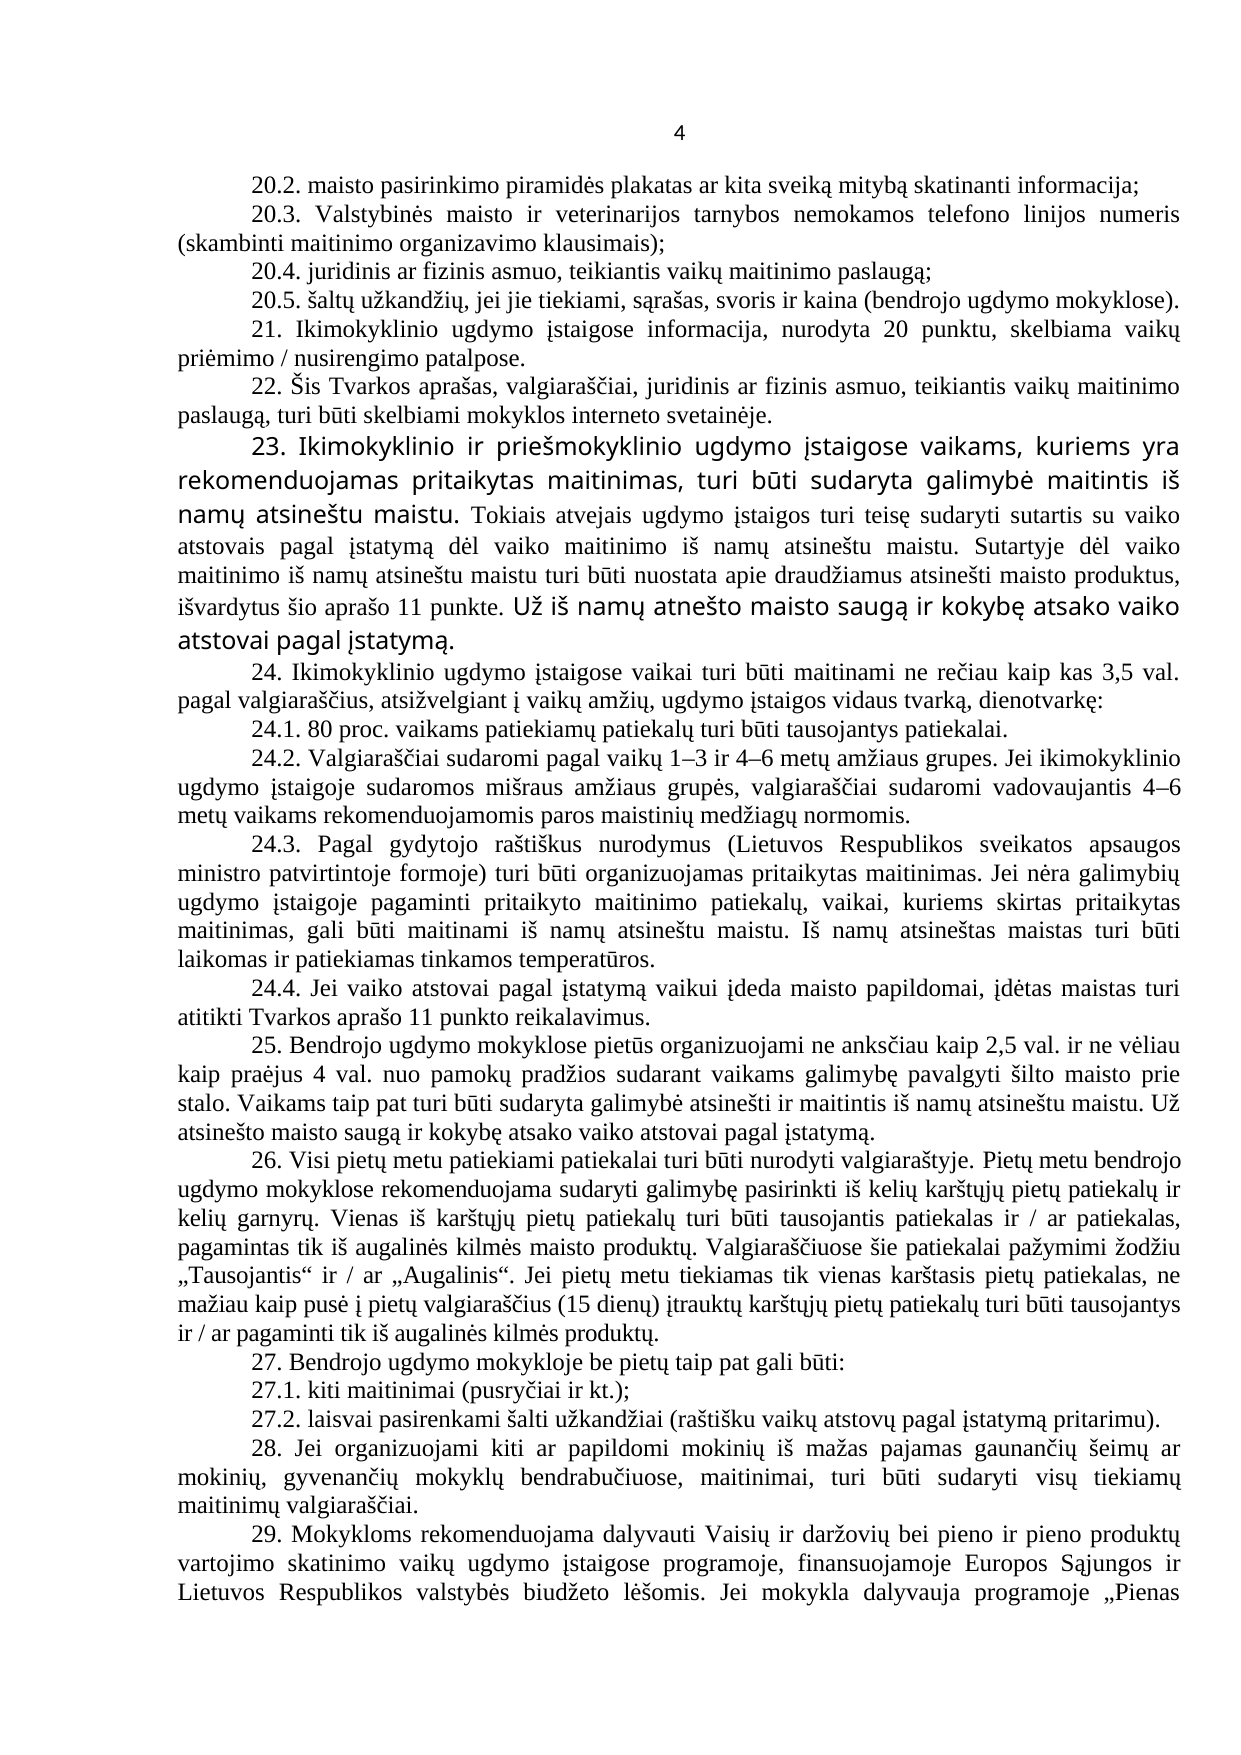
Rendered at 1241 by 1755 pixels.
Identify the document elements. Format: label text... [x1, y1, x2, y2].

text 22. Šis Tvarkos aprašas, valgiaraščiai, juridinis ar fizinis asmuo, teikiantis vaikų maitinimo paslaugą, turi būti skelbiami mokyklos interneto svetainėje. [177, 371, 1181, 429]
text 20.4. juridinis ar fizinis asmuo, teikiantis vaikų maitinimo paslaugą; [177, 256, 1181, 285]
text 23. Ikimokyklinio ir priešmokyklinio ugdymo įstaigose vaikams, kuriems yra rekomenduojamas pritaikytas maitinimas, turi būti sudaryta galimybė maitintis iš namų atsineštu maistu. Tokiais atvejais ugdymo įstaigos turi teisę sudaryti sutartis su vaiko atstovais pagal įstatymą dėl vaiko maitinimo iš namų atsineštu maistu. Sutartyje dėl vaiko maitinimo iš namų atsineštu maistu turi būti nuostata apie draudžiamus atsinešti maisto produktus, išvardytus šio aprašo 11 punkte. Už iš namų atnešto maisto saugą ir kokybę atsako vaiko atstovai pagal įstatymą. [177, 429, 1181, 657]
text 20.2. maisto pasirinkimo piramidės plakatas ar kita sveiką mitybą skatinanti informacija; [177, 170, 1181, 199]
text 20.3. Valstybinės maisto ir veterinarijos tarnybos nemokamos telefono linijos numeris (skambinti maitinimo organizavimo klausimais); [177, 199, 1181, 256]
text 24.2. Valgiaraščiai sudaromi pagal vaikų 1–3 ir 4–6 metų amžiaus grupes. Jei ikimokyklinio ugdymo įstaigoje sudaromos mišraus amžiaus grupės, valgiaraščiai sudaromi vadovaujantis 4–6 metų vaikams rekomenduojamomis paros maistinių medžiagų normomis. [177, 743, 1181, 829]
text 29. Mokykloms rekomenduojama dalyvauti Vaisių ir daržovių bei pieno ir pieno produktų vartojimo skatinimo vaikų ugdymo įstaigose programoje, finansuojamoje Europos Sąjungos ir Lietuvos Respublikos valstybės biudžeto lėšomis. Jei mokykla dalyvauja programoje „Pienas [177, 1519, 1181, 1606]
text 24.3. Pagal gydytojo raštiškus nurodymus (Lietuvos Respublikos sveikatos apsaugos ministro patvirtintoje formoje) turi būti organizuojamas pritaikytas maitinimas. Jei nėra galimybių ugdymo įstaigoje pagaminti pritaikyto maitinimo patiekalų, vaikai, kuriems skirtas pritaikytas maitinimas, gali būti maitinami iš namų atsineštu maistu. Iš namų atsineštas maistas turi būti laikomas ir patiekiamas tinkamos temperatūros. [177, 829, 1181, 973]
text 20.5. šaltų užkandžių, jei jie tiekiami, sąrašas, svoris ir kaina (bendrojo ugdymo mokyklose). [177, 285, 1181, 314]
text 26. Visi pietų metu patiekiami patiekalai turi būti nurodyti valgiaraštyje. Pietų metu bendrojo ugdymo mokyklose rekomenduojama sudaryti galimybę pasirinkti iš kelių karštųjų pietų patiekalų ir kelių garnyrų. Vienas iš karštųjų pietų patiekalų turi būti tausojantis patiekalas ir / ar patiekalas, pagamintas tik iš augalinės kilmės maisto produktų. Valgiaraščiuose šie patiekalai pažymimi žodžiu „Tausojantis“ ir / ar „Augalinis“. Jei pietų metu tiekiamas tik vienas karštasis pietų patiekalas, ne mažiau kaip pusė į pietų valgiaraščius (15 dienų) įtrauktų karštųjų pietų patiekalų turi būti tausojantys ir / ar pagaminti tik iš augalinės kilmės produktų. [177, 1146, 1181, 1347]
text 28. Jei organizuojami kiti ar papildomi mokinių iš mažas pajamas gaunančių šeimų ar mokinių, gyvenančių mokyklų bendrabučiuose, maitinimai, turi būti sudaryti visų tiekiamų maitinimų valgiaraščiai. [177, 1433, 1181, 1519]
text 25. Bendrojo ugdymo mokyklose pietūs organizuojami ne anksčiau kaip 2,5 val. ir ne vėliau kaip praėjus 4 val. nuo pamokų pradžios sudarant vaikams galimybę pavalgyti šilto maisto prie stalo. Vaikams taip pat turi būti sudaryta galimybė atsinešti ir maitintis iš namų atsineštu maistu. Už atsinešto maisto saugą ir kokybę atsako vaiko atstovai pagal įstatymą. [177, 1031, 1181, 1146]
text 21. Ikimokyklinio ugdymo įstaigose informacija, nurodyta 20 punktu, skelbiama vaikų priėmimo / nusirengimo patalpose. [177, 314, 1181, 371]
text 27.2. laisvai pasirenkami šalti užkandžiai (raštišku vaikų atstovų pagal įstatymą pritarimu). [177, 1404, 1181, 1433]
text 27.1. kiti maitinimai (pusryčiai ir kt.); [177, 1376, 1181, 1404]
text 24.1. 80 proc. vaikams patiekiamų patiekalų turi būti tausojantys patiekalai. [177, 714, 1181, 743]
text 27. Bendrojo ugdymo mokykloje be pietų taip pat gali būti: [177, 1347, 1181, 1376]
text 24. Ikimokyklinio ugdymo įstaigose vaikai turi būti maitinami ne rečiau kaip kas 3,5 val. pagal valgiaraščius, atsižvelgiant į vaikų amžių, ugdymo įstaigos vidaus tvarką, dienotvarkę: [177, 657, 1181, 714]
text 24.4. Jei vaiko atstovai pagal įstatymą vaikui įdeda maisto papildomai, įdėtas maistas turi atitikti Tvarkos aprašo 11 punkto reikalavimus. [177, 973, 1181, 1031]
